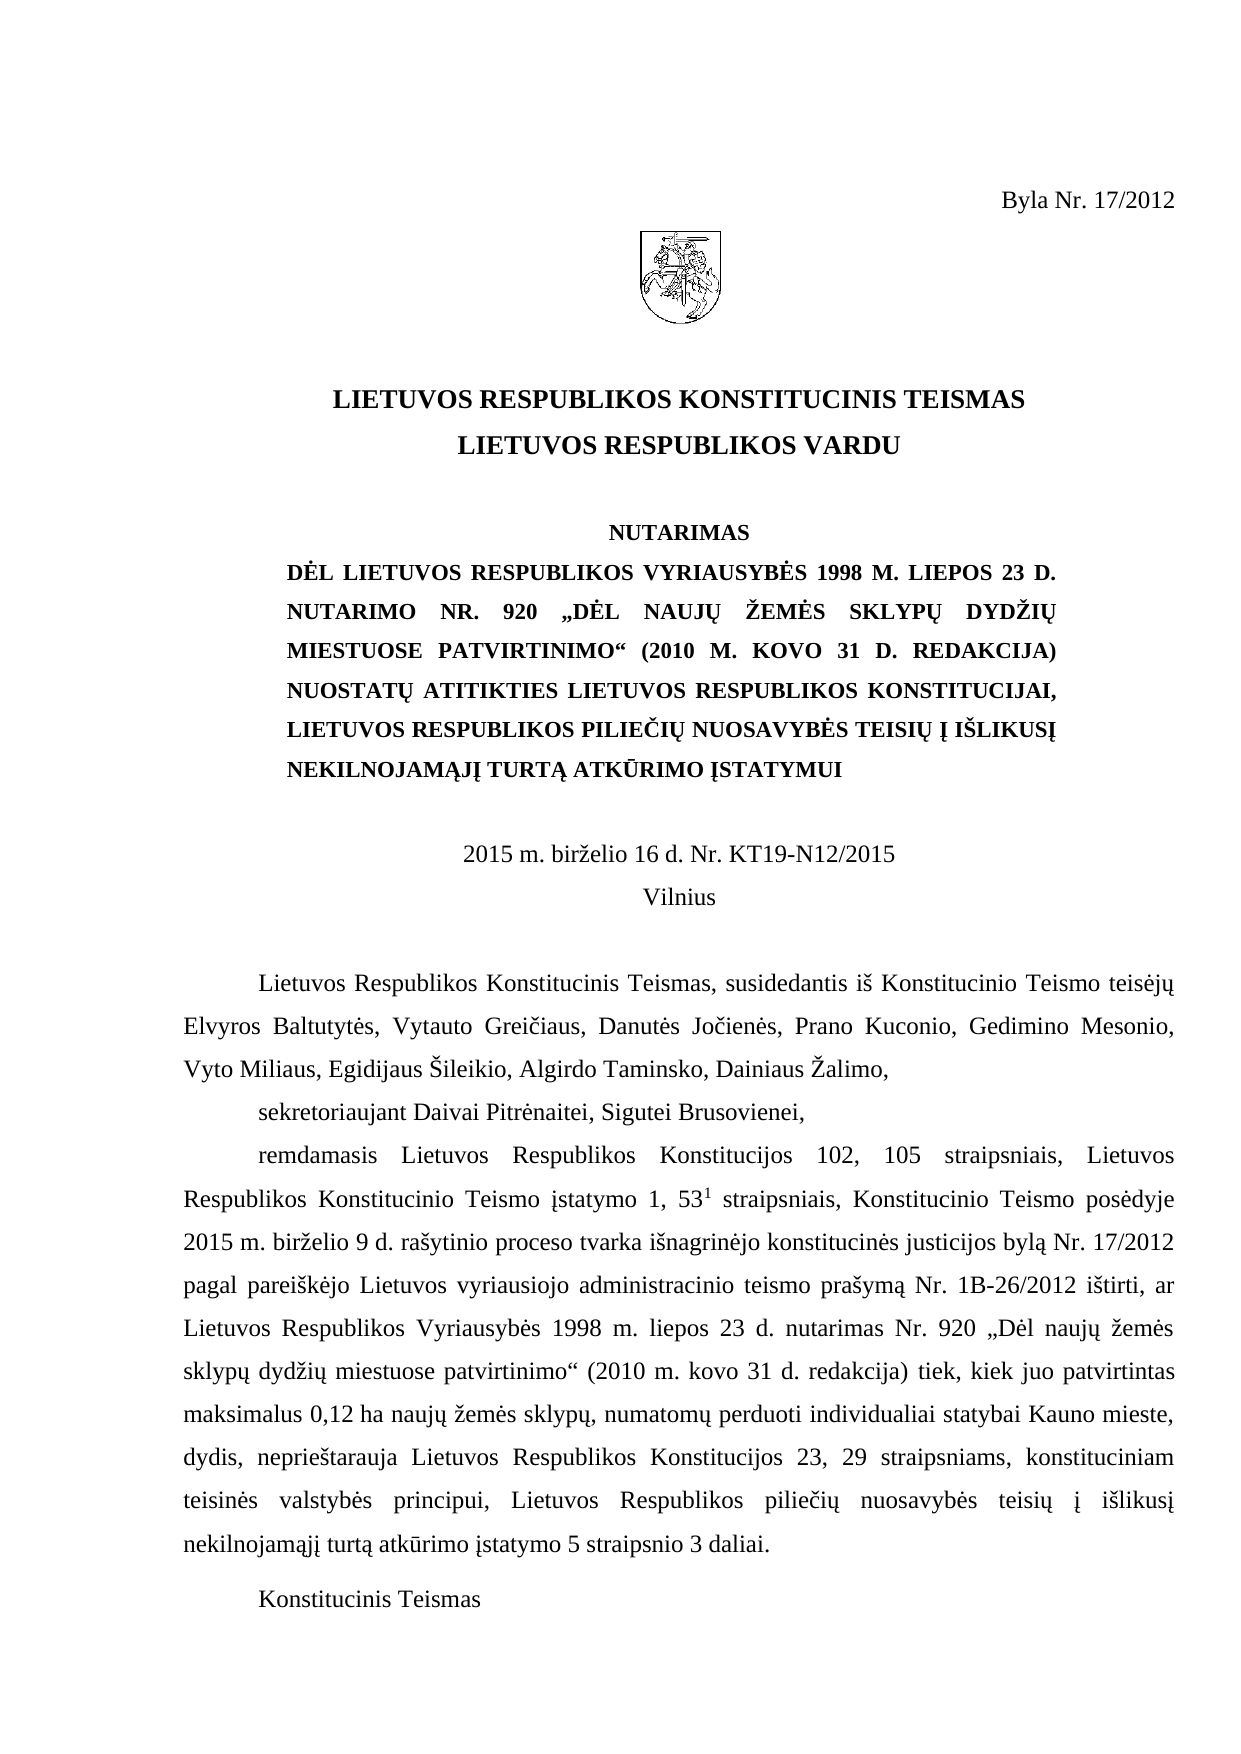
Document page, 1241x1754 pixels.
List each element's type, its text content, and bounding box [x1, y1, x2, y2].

text NUTARIMAS [301, 519, 1057, 546]
text 2015 m. birželio 16 d. Nr. KT19-N12/2015 [183, 839, 1175, 867]
text DĖL LIETUVOS RESPUBLIKOS VYRIAUSYBĖS 1998 M. LIEPOS 23 D. NUTARIMO NR. 920 „dĖL NAUJŲ ŽEMĖS SKLYPŲ DYDŽIŲ MIESTUOSE PATVIRTINIMO“ (2010 M. KOVO 31 D. REDAKCIJA) NUOSTATŲ ATITIKTIES LIETUVOS RESPUBLIKOS KONSTITUCIJAI, LIETUVOS RESPUBLIKOS PILIEČIŲ NUOSAVYBĖS TEISIŲ Į IŠLIKUSĮ NEKILNOJAMĄJĮ TURTĄ ATKŪRIMO ĮSTATYMUI [287, 559, 1057, 782]
text Byla Nr. 17/2012 [183, 185, 1175, 214]
text Lietuvos Respublikos Konstitucinis Teismas, susidedantis iš Konstitucinio Teismo teisėjų Elvyros Baltutytės, Vytauto Greičiaus, Danutės Jočienės, Prano Kuconio, Gedimino Mesonio, Vyto Miliaus, Egidijaus Šileikio, Algirdo Taminsko, Dainiaus Žalimo, [183, 968, 1175, 1083]
text Vilnius [183, 882, 1175, 911]
text LIETUVOS RESPUBLIKOS KONSTITUCINIS TEISMAS [183, 383, 1175, 414]
text remdamasis Lietuvos Respublikos Konstitucijos 102, 105 straipsniais, Lietuvos Respublikos Konstitucinio Teismo įstatymo 1, 531 straipsniais, Konstitucinio Teismo posėdyje 2015 m. birželio 9 d. rašytinio proceso tvarka išnagrinėjo konstitucinės justicijos bylą Nr. 17/2012 pagal pareiškėjo Lietuvos vyriausiojo administracinio teismo prašymą Nr. 1B-26/2012 ištirti, ar Lietuvos Respublikos Vyriausybės 1998 m. liepos 23 d. nutarimas Nr. 920 „Dėl naujų žemės sklypų dydžių miestuose patvirtinimo“ (2010 m. kovo 31 d. redakcija) tiek, kiek juo patvirtintas maksimalus 0,12 ha naujų žemės sklypų, numatomų perduoti individualiai statybai Kauno mieste, dydis, neprieštarauja Lietuvos Respublikos Konstitucijos 23, 29 straipsniams, konstituciniam teisinės valstybės principui, Lietuvos Respublikos piliečių nuosavybės teisių į išlikusį nekilnojamąjį turtą atkūrimo įstatymo 5 straipsnio 3 daliai. [183, 1141, 1175, 1557]
text Konstitucinis Teismas [183, 1584, 1175, 1612]
text sekretoriaujant Daivai Pitrėnaitei, Sigutei Brusovienei, [183, 1097, 1175, 1126]
text LIETUVOS RESPUBLIKOS VARDU [183, 429, 1175, 461]
